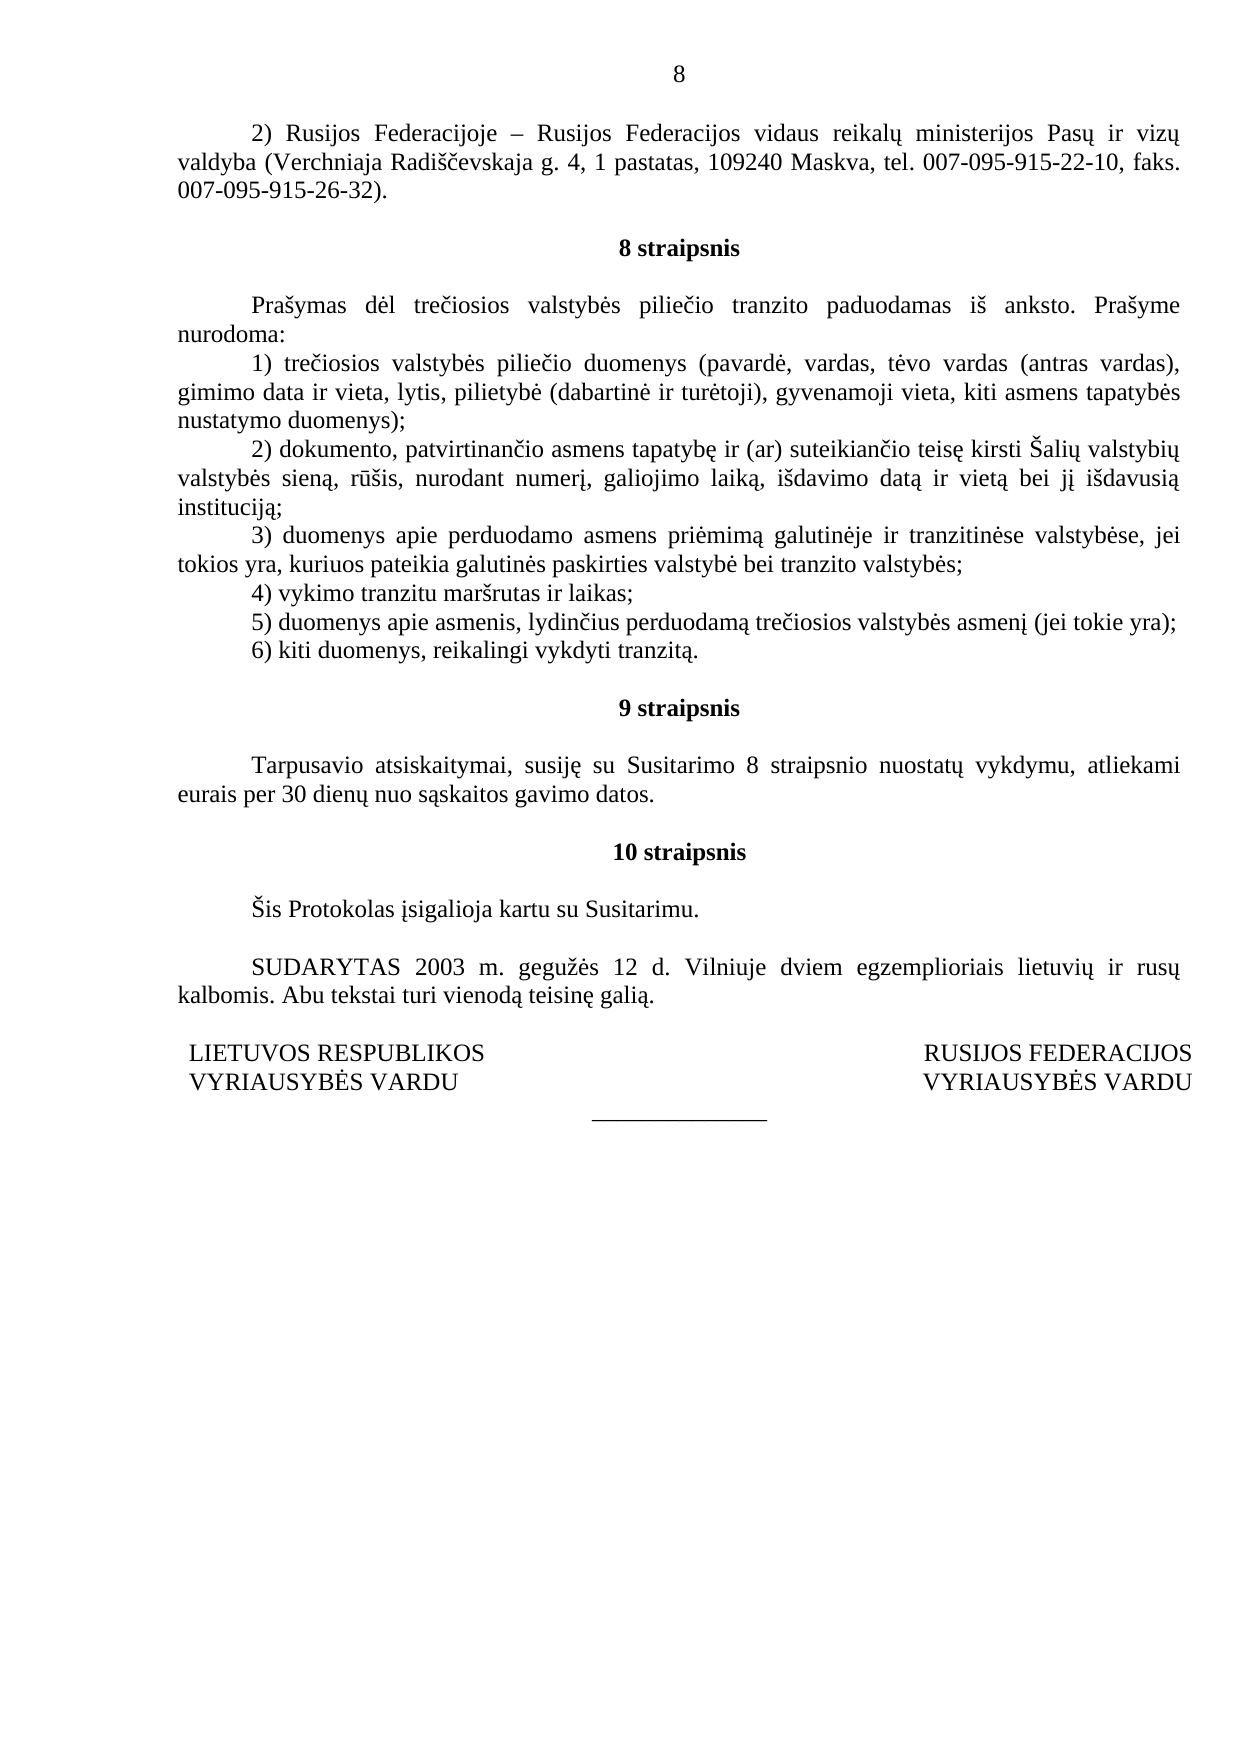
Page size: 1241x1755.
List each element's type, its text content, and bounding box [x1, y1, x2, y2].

text Tarpusavio atsiskaitymai, susiję su Susitarimo 8 straipsnio nuostatų vykdymu, atliekami eurais per 30 dienų nuo sąskaitos gavimo datos. [177, 751, 1181, 808]
text ______________ [177, 1096, 1181, 1124]
table_header LIETUVOS RESPUBLIKOS [177, 1038, 690, 1067]
text 1) trečiosios valstybės piliečio duomenys (pavardė, vardas, tėvo vardas (antras vardas), gimimo data ir vieta, lytis, pilietybė (dabartinė ir turėtoji), gyvenamoji vieta, kiti asmens tapatybės nustatymo duomenys); [177, 348, 1181, 434]
table_cell VYRIAUSYBĖS VARDU [177, 1067, 690, 1096]
text Prašymas dėl trečiosios valstybės piliečio tranzito paduodamas iš anksto. Prašyme nurodoma: [177, 291, 1181, 348]
text SUDARYTAS 2003 m. gegužės 12 d. Vilniuje dviem egzemplioriais lietuvių ir rusų kalbomis. Abu tekstai turi vienodą teisinę galią. [177, 952, 1181, 1009]
text 2) dokumento, patvirtinančio asmens tapatybę ir (ar) suteikiančio teisę kirsti Šalių valstybių valstybės sieną, rūšis, nurodant numerį, galiojimo laiką, išdavimo datą ir vietą bei jį išdavusią instituciją; [177, 434, 1181, 521]
text 3) duomenys apie perduodamo asmens priėmimą galutinėje ir tranzitinėse valstybėse, jei tokios yra, kuriuos pateikia galutinės paskirties valstybė bei tranzito valstybės; [177, 521, 1181, 578]
text Šis Protokolas įsigalioja kartu su Susitarimu. [177, 894, 1181, 923]
text 2) Rusijos Federacijoje – Rusijos Federacijos vidaus reikalų ministerijos Pasų ir vizų valdyba (Verchniaja Radiščevskaja g. 4, 1 pastatas, 109240 Maskva, tel. 007-095-915-22-10, faks. 007-095-915-26-32). [177, 118, 1181, 204]
text 9 straipsnis [177, 693, 1181, 722]
text 10 straipsnis [177, 837, 1181, 866]
text 8 straipsnis [177, 233, 1181, 262]
table_header RUSIJOS FEDERACIJOS [690, 1038, 1204, 1067]
text 5) duomenys apie asmenis, lydinčius perduodamą trečiosios valstybės asmenį (jei tokie yra); [177, 607, 1181, 636]
text 6) kiti duomenys, reikalingi vykdyti tranzitą. [177, 636, 1181, 664]
text 4) vykimo tranzitu maršrutas ir laikas; [177, 578, 1181, 607]
table_cell VYRIAUSYBĖS VARDU [690, 1067, 1204, 1096]
